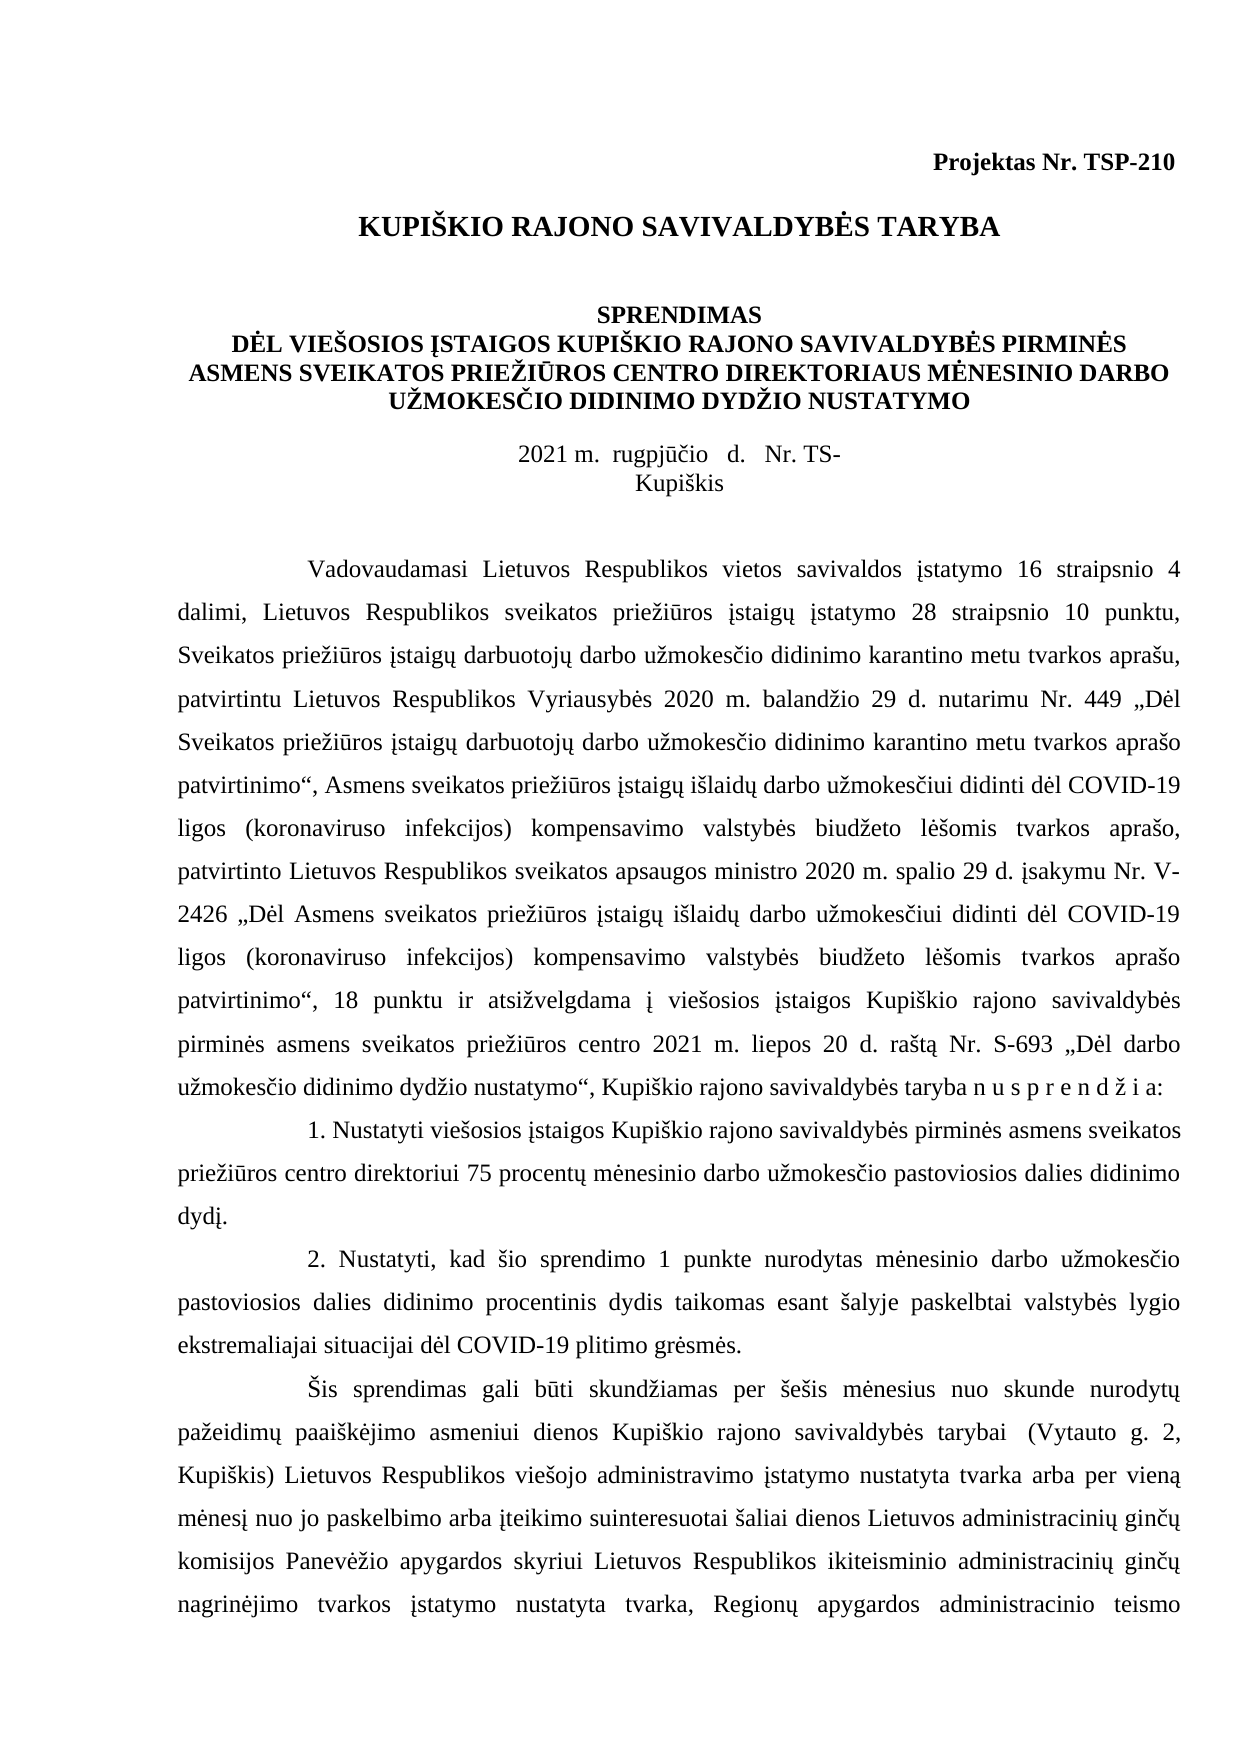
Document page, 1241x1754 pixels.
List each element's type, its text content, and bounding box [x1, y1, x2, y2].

text 2. Nustatyti, kad šio sprendimo 1 punkte nurodytas mėnesinio darbo užmokesčio pastoviosios dalies didinimo procentinis dydis taikomas esant šalyje paskelbtai valstybės lygio ekstremaliajai situacijai dėl COVID-19 plitimo grėsmės. [177, 1244, 1181, 1359]
text DĖL VIEŠOSIOS ĮSTAIGOS KUPIŠKIO RAJONO SAVIVALDYBĖS PIRMINĖS ASMENS SVEIKATOS PRIEŽIŪROS CENTRO DIREKTORIAUS MĖNESINIO DARBO UŽMOKESČIO DIDINIMO DYDŽIO NUSTATYMO [177, 329, 1181, 415]
text Šis sprendimas gali būti skundžiamas per šešis mėnesius nuo skunde nurodytų pažeidimų paaiškėjimo asmeniui dienos Kupiškio rajono savivaldybės tarybai (Vytauto g. 2, Kupiškis) Lietuvos Respublikos viešojo administravimo įstatymo nustatyta tvarka arba per vieną mėnesį nuo jo paskelbimo arba įteikimo suinteresuotai šaliai dienos Lietuvos administracinių ginčų komisijos Panevėžio apygardos skyriui Lietuvos Respublikos ikiteisminio administracinių ginčų nagrinėjimo tvarkos įstatymo nustatyta tvarka, Regionų apygardos administracinio teismo [177, 1374, 1181, 1618]
text Projektas Nr. TSP-210 [177, 147, 1181, 176]
text 2021 m. rugpjūčio d. Nr. TS- [177, 439, 1181, 468]
text KUPIŠKIO RAJONO SAVIVALDYBĖS TARYBA [177, 209, 1181, 243]
text Vadovaudamasi Lietuvos Respublikos vietos savivaldos įstatymo 16 straipsnio 4 dalimi, Lietuvos Respublikos sveikatos priežiūros įstaigų įstatymo 28 straipsnio 10 punktu, Sveikatos priežiūros įstaigų darbuotojų darbo užmokesčio didinimo karantino metu tvarkos aprašu, patvirtintu Lietuvos Respublikos Vyriausybės 2020 m. balandžio 29 d. nutarimu Nr. 449 „Dėl Sveikatos priežiūros įstaigų darbuotojų darbo užmokesčio didinimo karantino metu tvarkos aprašo patvirtinimo“, Asmens sveikatos priežiūros įstaigų išlaidų darbo užmokesčiui didinti dėl COVID-19 ligos (koronaviruso infekcijos) kompensavimo valstybės biudžeto lėšomis tvarkos aprašo, patvirtinto Lietuvos Respublikos sveikatos apsaugos ministro 2020 m. spalio 29 d. įsakymu Nr. V-2426 „Dėl Asmens sveikatos priežiūros įstaigų išlaidų darbo užmokesčiui didinti dėl COVID-19 ligos (koronaviruso infekcijos) kompensavimo valstybės biudžeto lėšomis tvarkos aprašo patvirtinimo“, 18 punktu ir atsižvelgdama į viešosios įstaigos Kupiškio rajono savivaldybės pirminės asmens sveikatos priežiūros centro 2021 m. liepos 20 d. raštą Nr. S-693 „Dėl darbo užmokesčio didinimo dydžio nustatymo“, Kupiškio rajono savivaldybės taryba n u s p r e n d ž i a: [177, 554, 1181, 1101]
text Kupiškis [177, 468, 1181, 497]
text SPRENDIMAS [177, 300, 1181, 329]
text 1. Nustatyti viešosios įstaigos Kupiškio rajono savivaldybės pirminės asmens sveikatos priežiūros centro direktoriui 75 procentų mėnesinio darbo užmokesčio pastoviosios dalies didinimo dydį. [177, 1115, 1181, 1230]
